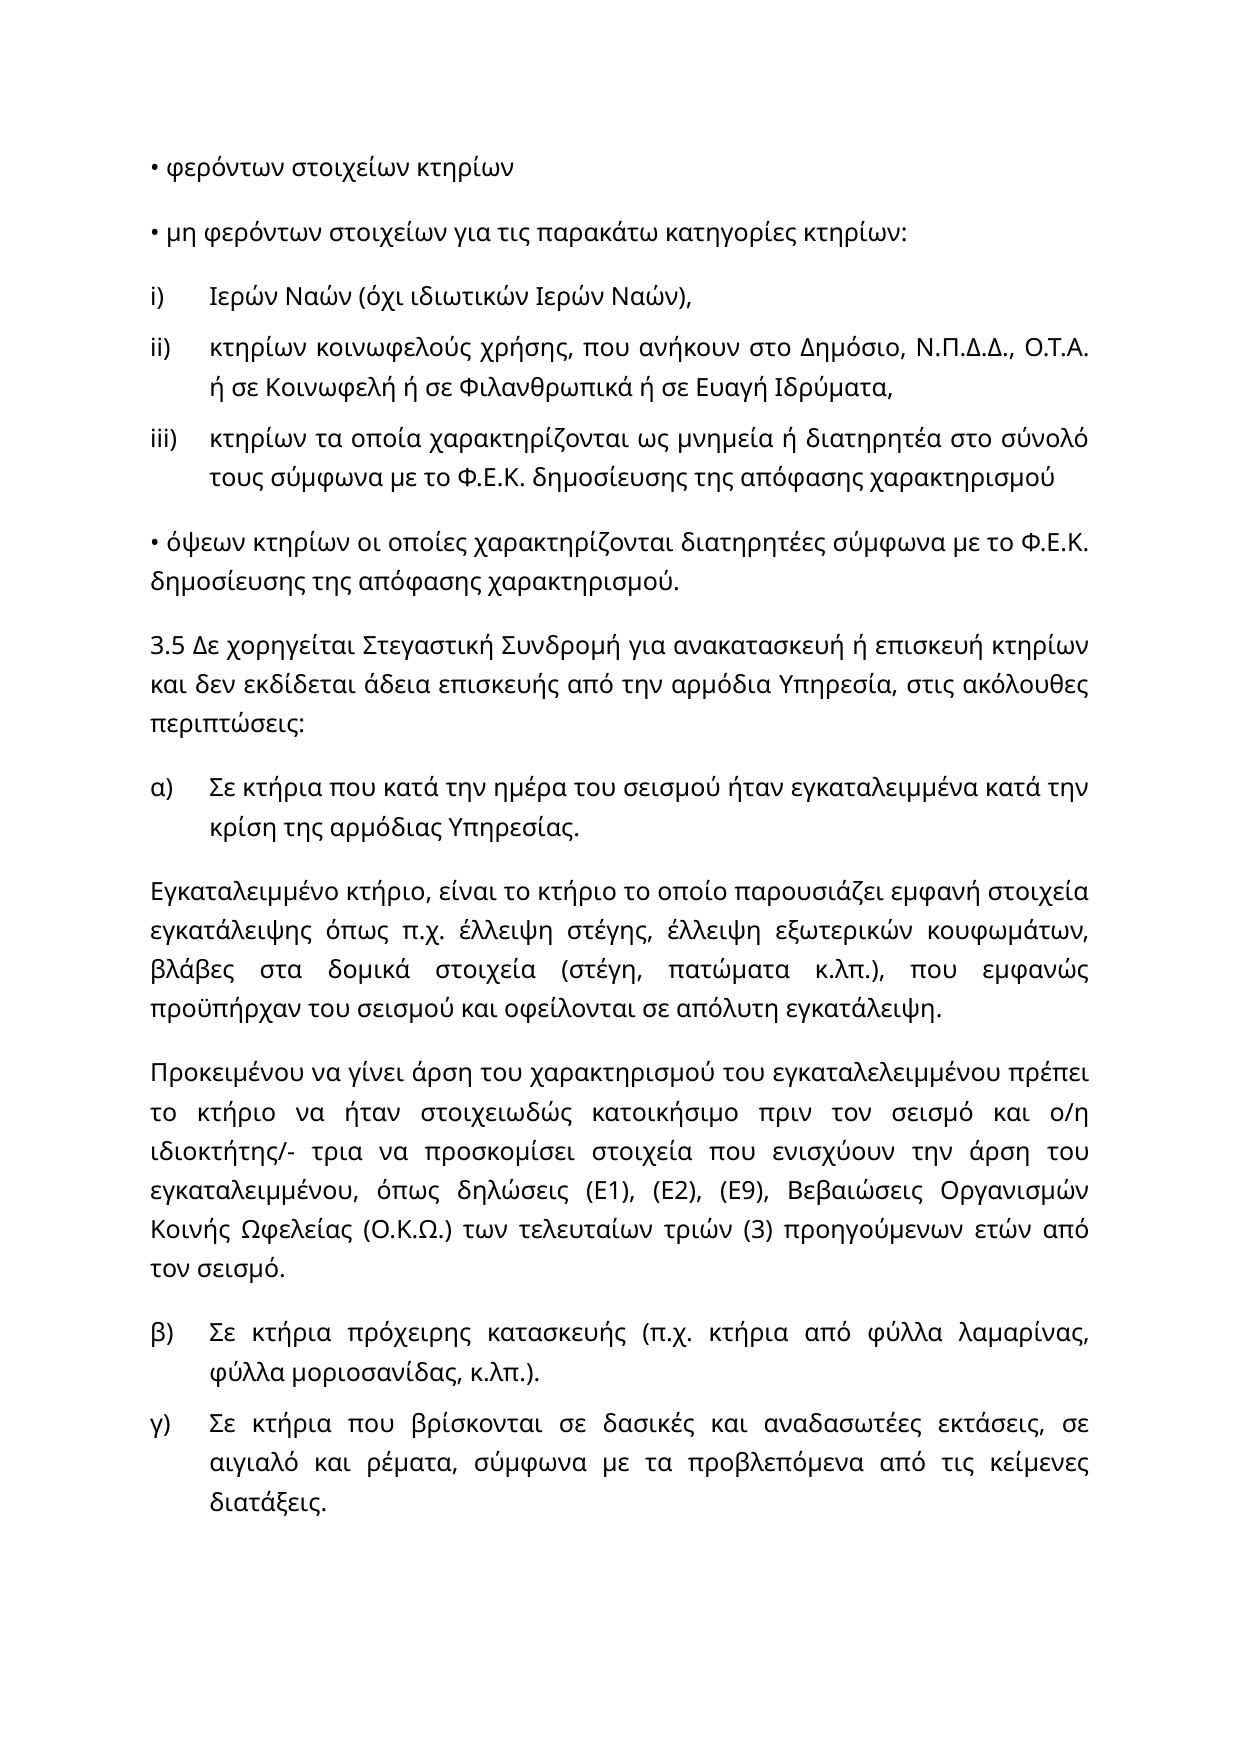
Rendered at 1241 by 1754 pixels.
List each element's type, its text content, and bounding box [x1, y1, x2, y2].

list β) Σε κτήρια πρόχειρης κατασκευής (π.χ. κτήρια από φύλλα λαμαρίνας, φύλλα μοριοσανίδας, κ.λπ.). [150, 1315, 1090, 1388]
list γ) Σε κτήρια που βρίσκονται σε δασικές και αναδασωτέες εκτάσεις, σε αιγιαλό και ρέματα, σύμφωνα με τα προβλεπόμενα από τις κείμενες διατάξεις. [150, 1406, 1090, 1518]
text • μη φερόντων στοιχείων για τις παρακάτω κατηγορίες κτηρίων: [150, 214, 1090, 248]
text 3.5 Δε χορηγείται Στεγαστική Συνδρομή για ανακατασκευή ή επισκευή κτηρίων και δεν εκδίδεται άδεια επισκευής από την αρμόδια Υπηρεσία, στις ακόλουθες περιπτώσεις: [150, 627, 1090, 740]
list iii) κτηρίων τα οποία χαρακτηρίζονται ως μνημεία ή διατηρητέα στο σύνολό τους σύμφωνα με το Φ.Ε.Κ. δημοσίευσης της απόφασης χαρακτηρισμού [150, 421, 1090, 494]
text • φερόντων στοιχείων κτηρίων [150, 150, 1090, 184]
text Εγκαταλειμμένο κτήριο, είναι το κτήριο το οποίο παρουσιάζει εμφανή στοιχεία εγκατάλειψης όπως π.χ. έλλειψη στέγης, έλλειψη εξωτερικών κουφωμάτων, βλάβες στα δομικά στοιχεία (στέγη, πατώματα κ.λπ.), που εμφανώς προϋπήρχαν του σεισμού και οφείλονται σε απόλυτη εγκατάλειψη. [150, 873, 1090, 1025]
text Προκειμένου να γίνει άρση του χαρακτηρισμού του εγκαταλελειμμένου πρέπει το κτήριο να ήταν στοιχειωδώς κατοικήσιμο πριν τον σεισμό και ο/η ιδιοκτήτης/- τρια να προσκομίσει στοιχεία που ενισχύουν την άρση του εγκαταλειμμένου, όπως δηλώσεις (Ε1), (Ε2), (Ε9), Βεβαιώσεις Οργανισμών Κοινής Ωφελείας (Ο.Κ.Ω.) των τελευταίων τριών (3) προηγούμενων ετών από τον σεισμό. [150, 1055, 1090, 1285]
list α) Σε κτήρια που κατά την ημέρα του σεισμού ήταν εγκαταλειμμένα κατά την κρίση της αρμόδιας Υπηρεσίας. [150, 770, 1090, 843]
list ii) κτηρίων κοινωφελούς χρήσης, που ανήκουν στο Δημόσιο, Ν.Π.Δ.Δ., Ο.Τ.Α. ή σε Κοινωφελή ή σε Φιλανθρωπικά ή σε Ευαγή Ιδρύματα, [150, 330, 1090, 403]
list i) Ιερών Ναών (όχι ιδιωτικών Ιερών Ναών), [150, 278, 1090, 312]
text • όψεων κτηρίων οι οποίες χαρακτηρίζονται διατηρητέες σύμφωνα με το Φ.Ε.Κ. δημοσίευσης της απόφασης χαρακτηρισμού. [150, 524, 1090, 597]
